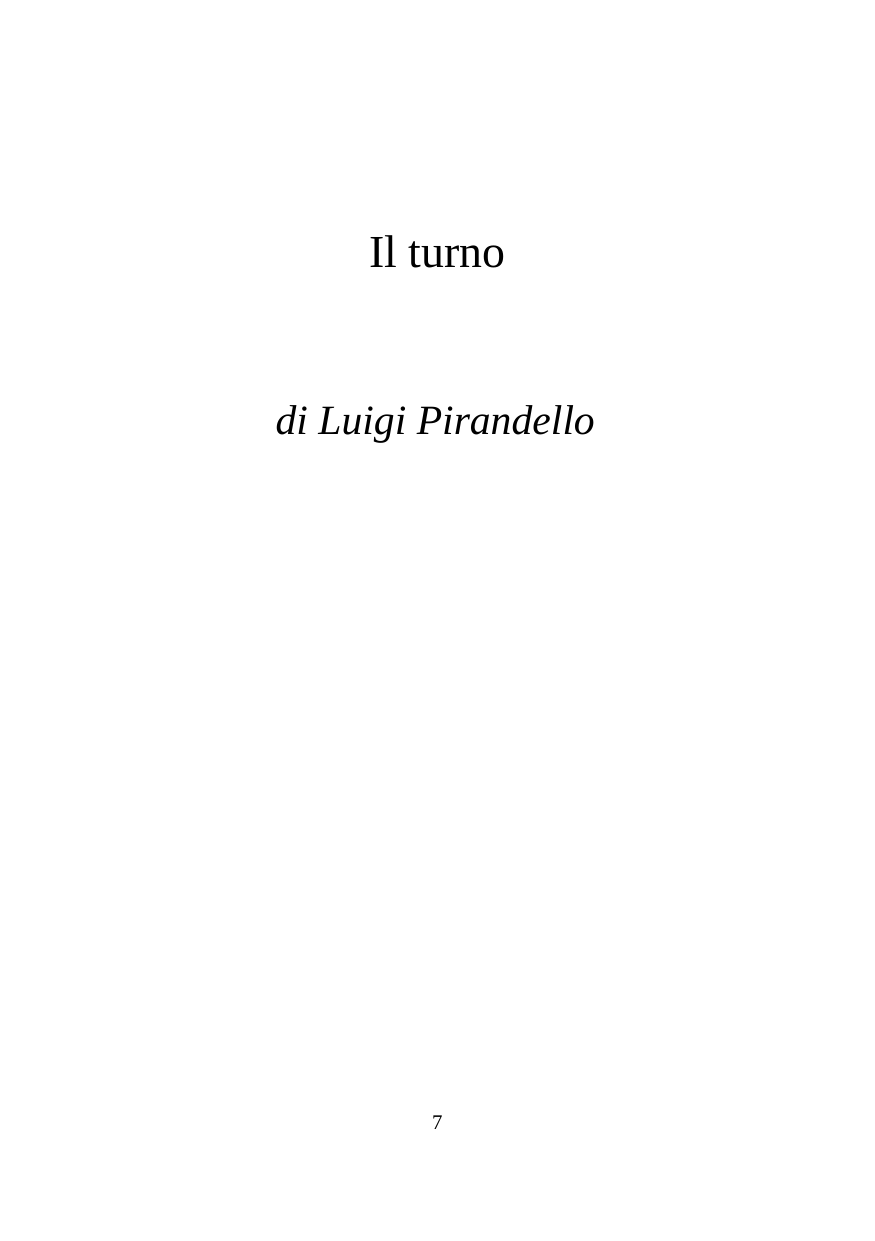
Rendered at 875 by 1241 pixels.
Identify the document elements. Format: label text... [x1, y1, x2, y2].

text Il turno [106, 224, 768, 277]
text di Luigi Pirandello [106, 395, 768, 443]
